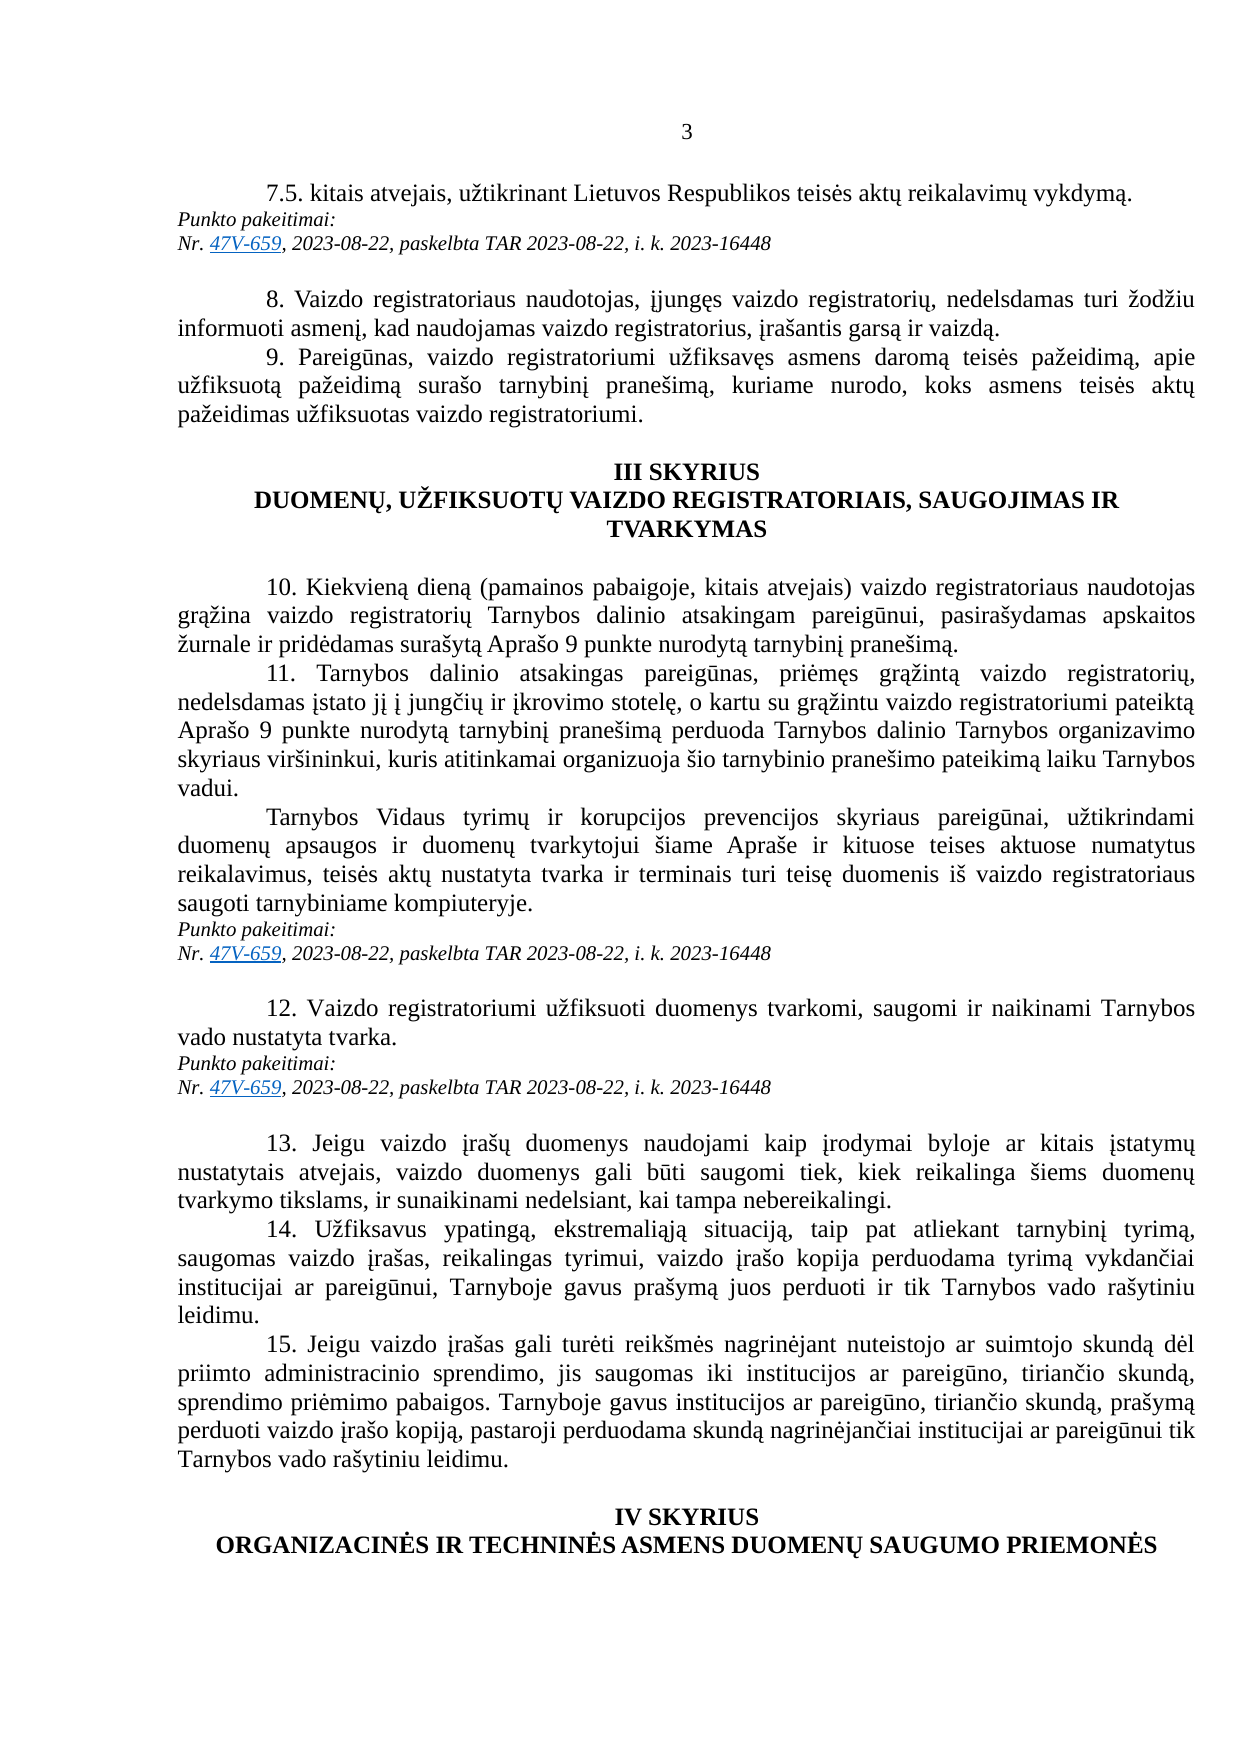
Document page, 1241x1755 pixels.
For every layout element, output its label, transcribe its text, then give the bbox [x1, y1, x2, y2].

text 11. Tarnybos dalinio atsakingas pareigūnas, priėmęs grąžintą vaizdo registratorių, nedelsdamas įstato jį į jungčių ir įkrovimo stotelę, o kartu su grąžintu vaizdo registratoriumi pateiktą Aprašo 9 punkte nurodytą tarnybinį pranešimą perduoda Tarnybos dalinio Tarnybos organizavimo skyriaus viršininkui, kuris atitinkamai organizuoja šio tarnybinio pranešimo pateikimą laiku Tarnybos vadui. [177, 658, 1196, 802]
text Nr. 47V-659, 2023-08-22, paskelbta TAR 2023-08-22, i. k. 2023-16448 [177, 941, 1196, 965]
text Tarnybos Vidaus tyrimų ir korupcijos prevencijos skyriaus pareigūnai, užtikrindami duomenų apsaugos ir duomenų tvarkytojui šiame Apraše ir kituose teises aktuose numatytus reikalavimus, teisės aktų nustatyta tvarka ir terminais turi teisę duomenis iš vaizdo registratoriaus saugoti tarnybiniame kompiuteryje. [177, 802, 1196, 917]
text 10. Kiekvieną dieną (pamainos pabaigoje, kitais atvejais) vaizdo registratoriaus naudotojas grąžina vaizdo registratorių Tarnybos dalinio atsakingam pareigūnui, pasirašydamas apskaitos žurnale ir pridėdamas surašytą Aprašo 9 punkte nurodytą tarnybinį pranešimą. [177, 572, 1196, 658]
text 13. Jeigu vaizdo įrašų duomenys naudojami kaip įrodymai byloje ar kitais įstatymų nustatytais atvejais, vaizdo duomenys gali būti saugomi tiek, kiek reikalinga šiems duomenų tvarkymo tikslams, ir sunaikinami nedelsiant, kai tampa nebereikalingi. [177, 1128, 1196, 1214]
text Punkto pakeitimai: [177, 917, 1196, 941]
text Nr. 47V-659, 2023-08-22, paskelbta TAR 2023-08-22, i. k. 2023-16448 [177, 231, 1196, 255]
text Punkto pakeitimai: [177, 1051, 1196, 1075]
text ORGANIZACINĖS IR TECHNINĖS ASMENS DUOMENŲ SAUGUMO PRIEMONĖS [177, 1530, 1196, 1559]
text Punkto pakeitimai: [177, 207, 1196, 231]
text 12. Vaizdo registratoriumi užfiksuoti duomenys tvarkomi, saugomi ir naikinami Tarnybos vado nustatyta tvarka. [177, 993, 1196, 1051]
text Nr. 47V-659, 2023-08-22, paskelbta TAR 2023-08-22, i. k. 2023-16448 [177, 1075, 1196, 1099]
text 7.5. kitais atvejais, užtikrinant Lietuvos Respublikos teisės aktų reikalavimų vykdymą. [177, 178, 1196, 207]
text 14. Užfiksavus ypatingą, ekstremaliąją situaciją, taip pat atliekant tarnybinį tyrimą, saugomas vaizdo įrašas, reikalingas tyrimui, vaizdo įrašo kopija perduodama tyrimą vykdančiai institucijai ar pareigūnui, Tarnyboje gavus prašymą juos perduoti ir tik Tarnybos vado rašytiniu leidimu. [177, 1214, 1196, 1329]
text III SKYRIUS [177, 457, 1196, 485]
text IV SKYRIUS [177, 1502, 1196, 1530]
text 8. Vaizdo registratoriaus naudotojas, įjungęs vaizdo registratorių, nedelsdamas turi žodžiu informuoti asmenį, kad naudojamas vaizdo registratorius, įrašantis garsą ir vaizdą. [177, 284, 1196, 342]
text 15. Jeigu vaizdo įrašas gali turėti reikšmės nagrinėjant nuteistojo ar suimtojo skundą dėl priimto administracinio sprendimo, jis saugomas iki institucijos ar pareigūno, tiriančio skundą, sprendimo priėmimo pabaigos. Tarnyboje gavus institucijos ar pareigūno, tiriančio skundą, prašymą perduoti vaizdo įrašo kopiją, pastaroji perduodama skundą nagrinėjančiai institucijai ar pareigūnui tik Tarnybos vado rašytiniu leidimu. [177, 1329, 1196, 1473]
text DUOMENŲ, UŽFIKSUOTŲ VAIZDO REGISTRATORIAIS, SAUGOJIMAS IR TVARKYMAS [177, 485, 1196, 543]
text 9. Pareigūnas, vaizdo registratoriumi užfiksavęs asmens daromą teisės pažeidimą, apie užfiksuotą pažeidimą surašo tarnybinį pranešimą, kuriame nurodo, koks asmens teisės aktų pažeidimas užfiksuotas vaizdo registratoriumi. [177, 342, 1196, 428]
